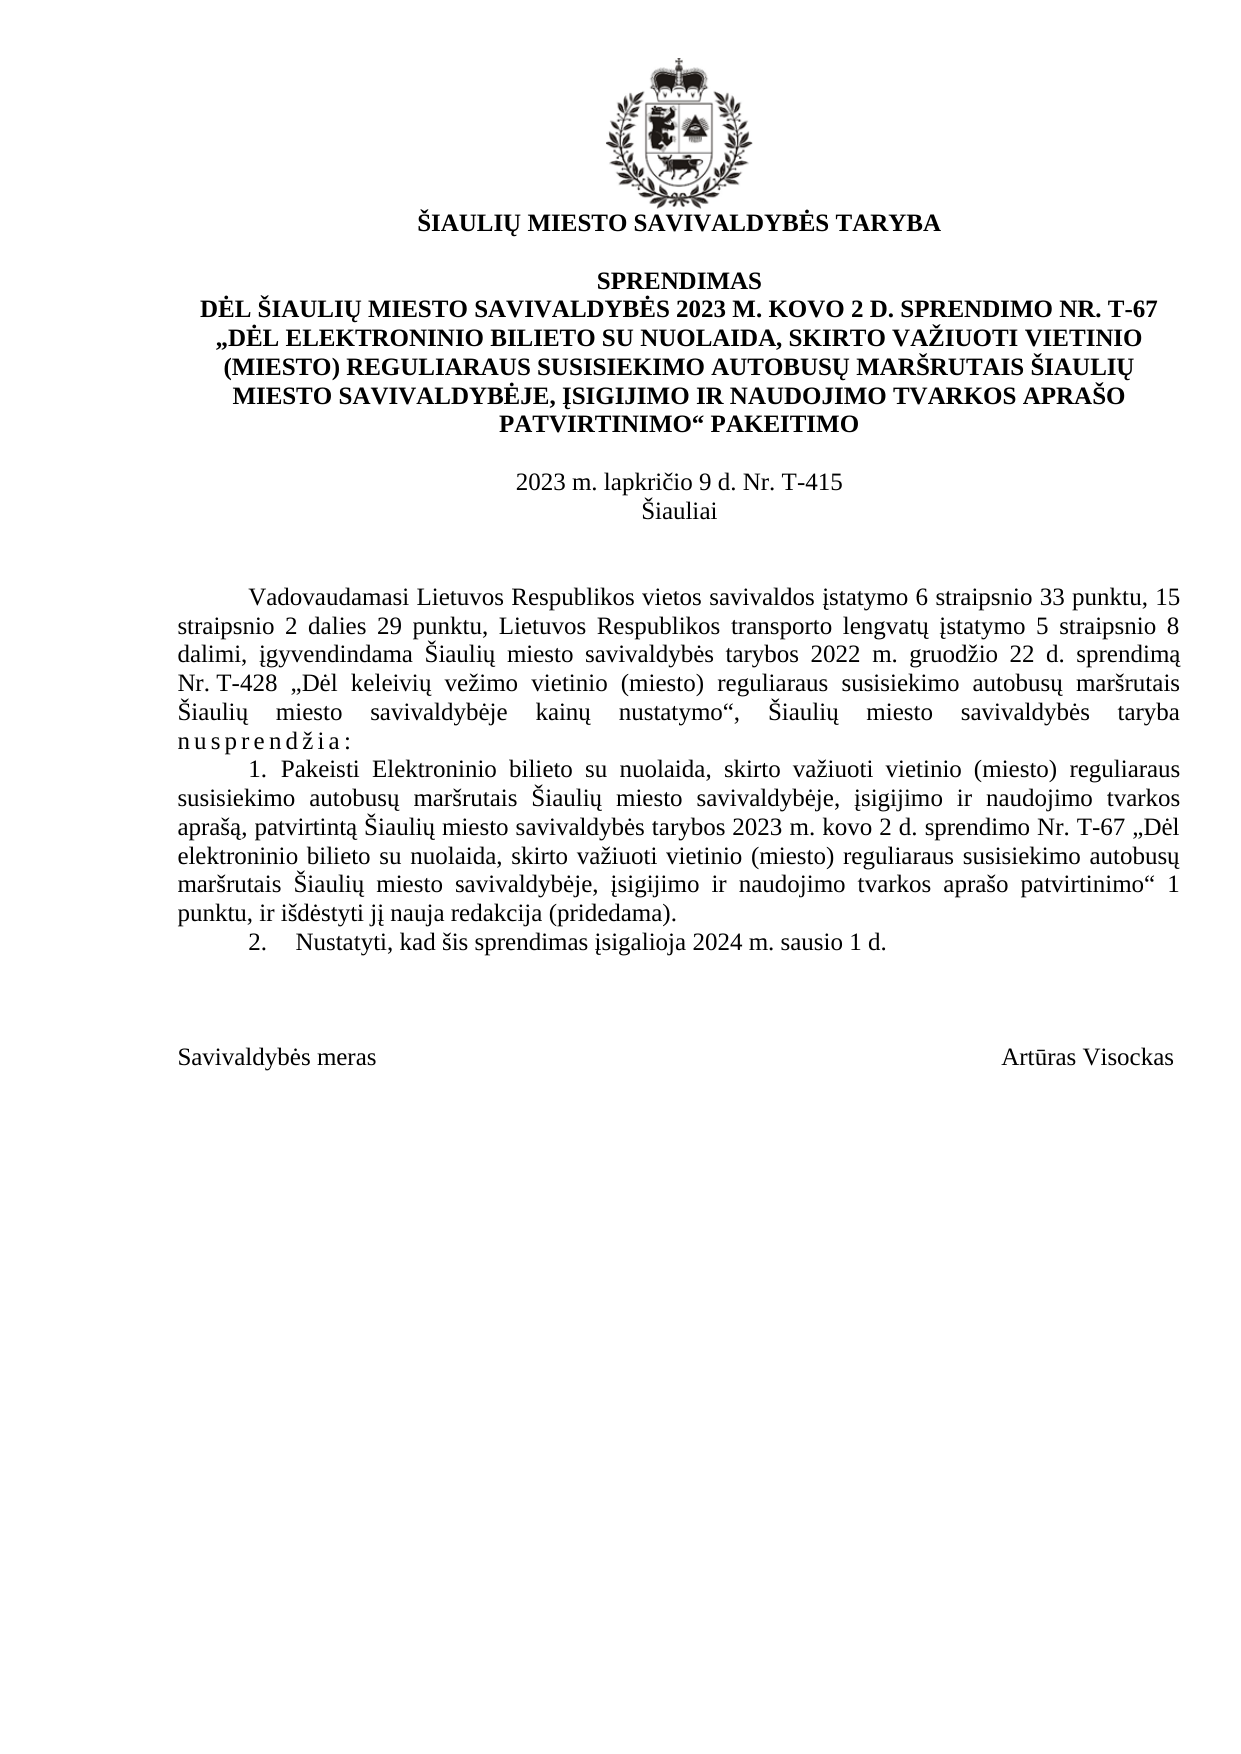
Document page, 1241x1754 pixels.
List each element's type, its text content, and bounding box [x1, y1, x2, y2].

text 2023 m. lapkričio 9 d. Nr. T-415 [177, 467, 1181, 496]
text SPRENDIMAS [177, 266, 1181, 294]
text Šiauliai [177, 496, 1181, 524]
text 2. Nustatyti, kad šis sprendimas įsigalioja 2024 m. sausio 1 d. [177, 927, 1181, 956]
text 1. Pakeisti Elektroninio bilieto su nuolaida, skirto važiuoti vietinio (miesto) reguliaraus susisiekimo autobusų maršrutais Šiaulių miesto savivaldybėje, įsigijimo ir naudojimo tvarkos aprašą, patvirtintą Šiaulių miesto savivaldybės tarybos 2023 m. kovo 2 d. sprendimo Nr. T-67 „Dėl elektroninio bilieto su nuolaida, skirto važiuoti vietinio (miesto) reguliaraus susisiekimo autobusų maršrutais Šiaulių miesto savivaldybėje, įsigijimo ir naudojimo tvarkos aprašo patvirtinimo“ 1 punktu, ir išdėstyti jį nauja redakcija (pridedama). [177, 754, 1181, 927]
text Savivaldybės meras Artūras Visockas [177, 1042, 1181, 1071]
text DĖL ŠIAULIŲ MIESTO SAVIVALDYBĖS 2023 M. KOVO 2 D. SPRENDIMO NR. T-67 „DĖL ELEKTRONINIO BILIETO SU NUOLAIDA, SKIRTO VAŽIUOTI VIETINIO (MIESTO) REGULIARAUS SUSISIEKIMO AUTOBUSŲ MARŠRUTAIS ŠIAULIŲ MIESTO SAVIVALDYBĖJE, ĮSIGIJIMO IR NAUDOJIMO TVARKOS APRAŠO PATVIRTINIMO“ PAKEITIMO [177, 294, 1181, 438]
text Vadovaudamasi Lietuvos Respublikos vietos savivaldos įstatymo 6 straipsnio 33 punktu, 15 straipsnio 2 dalies 29 punktu, Lietuvos Respublikos transporto lengvatų įstatymo 5 straipsnio 8 dalimi, įgyvendindama Šiaulių miesto savivaldybės tarybos 2022 m. gruodžio 22 d. sprendimą Nr. T‑428 „Dėl keleivių vežimo vietinio (miesto) reguliaraus susisiekimo autobusų maršrutais Šiaulių miesto savivaldybėje kainų nustatymo“, Šiaulių miesto savivaldybės taryba nusprendžia: [177, 582, 1181, 754]
text ŠIAULIŲ MIESTO SAVIVALDYBĖS TARYBA [177, 208, 1181, 237]
